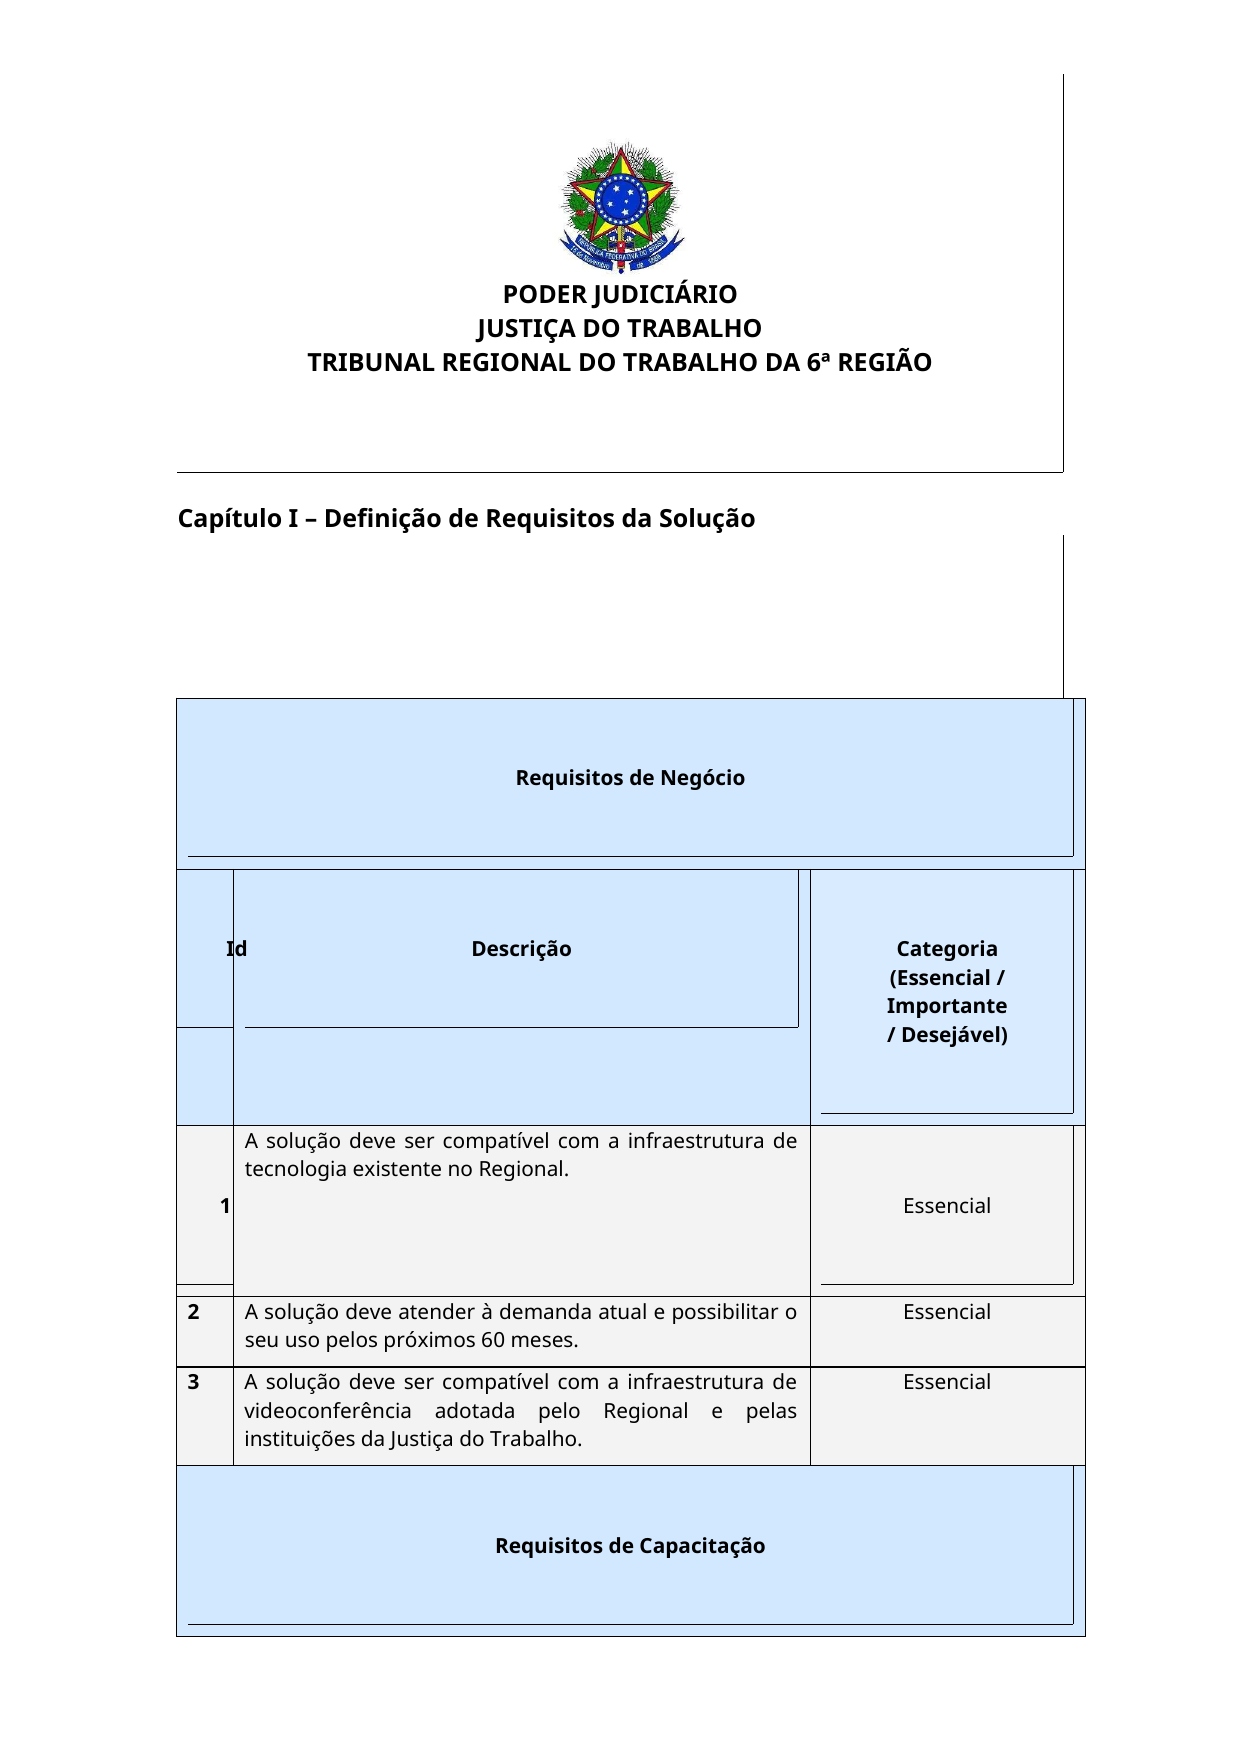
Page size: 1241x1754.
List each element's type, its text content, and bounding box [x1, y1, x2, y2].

table_header Requisitos de Negócio [177, 699, 1085, 869]
table_cell Essencial [811, 1368, 1085, 1465]
table_cell Categoria (Essencial / Importante / Desejável) [811, 870, 1085, 1125]
table_cell Id [177, 870, 233, 1027]
table_cell A solução deve ser compatível com a infraestrutura de tecnologia existente no Regional. [234, 1126, 810, 1296]
table_cell 1 [177, 1126, 233, 1284]
table_cell Descrição [234, 870, 810, 1125]
table_cell 3 [177, 1368, 233, 1465]
text Capítulo I – Definição de Requisitos da Solução [177, 500, 1063, 534]
table_cell A solução deve atender à demanda atual e possibilitar o seu uso pelos próximos 60 meses. [234, 1297, 810, 1366]
table_cell Id [177, 1028, 233, 1125]
table_cell Requisitos de Capacitação [177, 1466, 1085, 1636]
table_cell Essencial [811, 1126, 1085, 1296]
table_cell Essencial [811, 1297, 1085, 1366]
table_cell [177, 1285, 233, 1296]
table_cell A solução deve ser compatível com a infraestrutura de videoconferência adotada pelo Regional e pelas instituições da Justiça do Trabalho. [234, 1368, 810, 1465]
table_cell 2 [177, 1297, 233, 1366]
